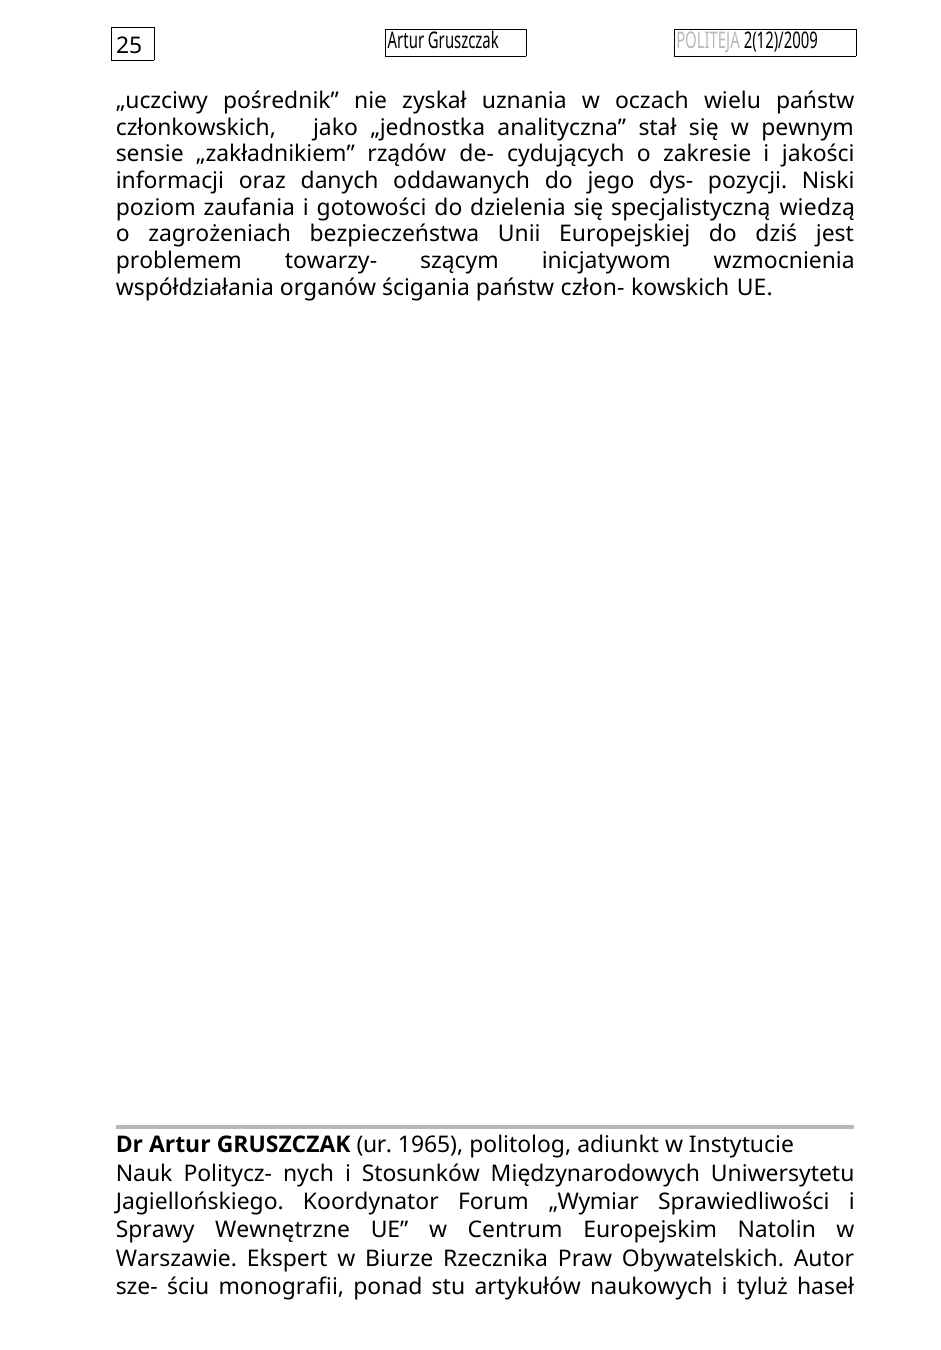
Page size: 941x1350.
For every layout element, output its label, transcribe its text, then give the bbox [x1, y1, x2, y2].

text Dr Artur GRUSZCZAK (ur. 1965), politolog, adiunkt w Instytucie Nauk Politycz- nych i Stosunków Międzynarodowych Uniwersytetu Jagiellońskiego. Koordynator Forum „Wymiar Sprawiedliwości i Sprawy Wewnętrzne UE” w Centrum Europejskim Natolin w Warszawie. Ekspert w Biurze Rzecznika Praw Obywatelskich. Autor sze- ściu monografii, ponad stu artykułów naukowych i tyluż haseł [116, 1124, 855, 1302]
text „uczciwy pośrednik” nie zyskał uznania w oczach wielu państw członkowskich, jako „jednostka analityczna” stał się w pewnym sensie „zakładnikiem” rządów de- cydujących o zakresie i jakości informacji oraz danych oddawanych do jego dys- pozycji. Niski poziom zaufania i gotowości do dzielenia się specjalistyczną wiedzą o zagrożeniach bezpieczeństwa Unii Europejskiej do dziś jest problemem towarzy- szącym inicjatywom wzmocnienia współdziałania organów ścigania państw człon- kowskich UE. [116, 87, 855, 301]
